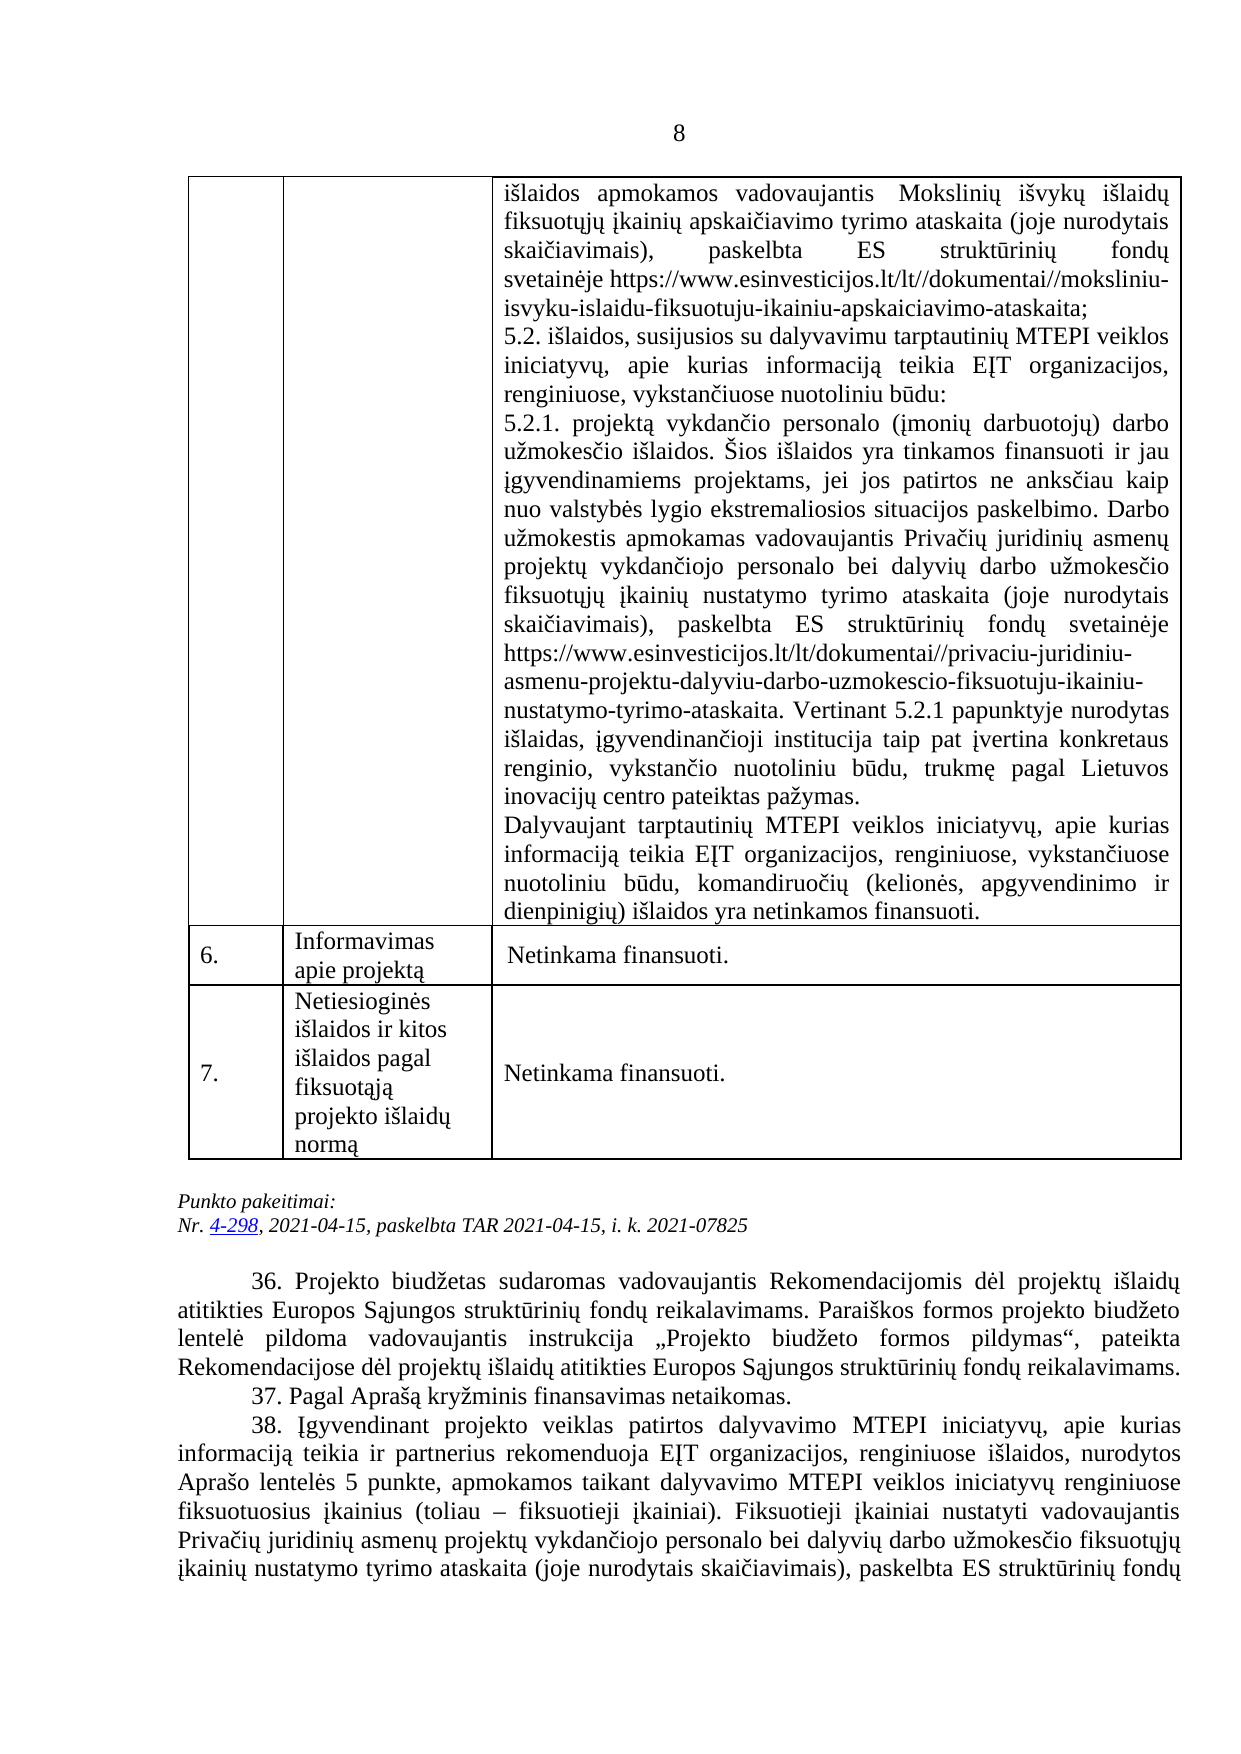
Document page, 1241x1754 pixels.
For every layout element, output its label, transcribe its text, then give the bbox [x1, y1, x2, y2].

text 38. Įgyvendinant projekto veiklas patirtos dalyvavimo MTEPI iniciatyvų, apie kurias informaciją teikia ir partnerius rekomenduoja EĮT organizacijos, renginiuose išlaidos, nurodytos Aprašo lentelės 5 punkte, apmokamos taikant dalyvavimo MTEPI veiklos iniciatyvų renginiuose fiksuotuosius įkainius (toliau – fiksuotieji įkainiai). Fiksuotieji įkainiai nustatyti vadovaujantis Privačių juridinių asmenų projektų vykdančiojo personalo bei dalyvių darbo užmokesčio fiksuotųjų įkainių nustatymo tyrimo ataskaita (joje nurodytais skaičiavimais), paskelbta ES struktūrinių fondų [177, 1410, 1181, 1582]
table_cell Netiesioginės išlaidos ir kitos išlaidos pagal fiksuotąją projekto išlaidų normą [284, 986, 491, 1158]
table_cell Informavimas apie projektą [284, 926, 491, 984]
table_cell [284, 177, 492, 925]
text Nr. 4-298, 2021-04-15, paskelbta TAR 2021-04-15, i. k. 2021-07825 [177, 1213, 1181, 1237]
text 37. Pagal Aprašą kryžminis finansavimas netaikomas. [177, 1381, 1181, 1410]
text 36. Projekto biudžetas sudaromas vadovaujantis Rekomendacijomis dėl projektų išlaidų atitikties Europos Sąjungos struktūrinių fondų reikalavimams. Paraiškos formos projekto biudžeto lentelė pildoma vadovaujantis instrukcija „Projekto biudžeto formos pildymas“, pateikta Rekomendacijose dėl projektų išlaidų atitikties Europos Sąjungos struktūrinių fondų reikalavimams. [177, 1266, 1181, 1381]
table_cell išlaidos apmokamos vadovaujantis Mokslinių išvykų išlaidų fiksuotųjų įkainių apskaičiavimo tyrimo ataskaita (joje nurodytais skaičiavimais), paskelbta ES struktūrinių fondų svetainėje https://www.esinvesticijos.lt/lt//dokumentai//moksliniu-isvyku-islaidu-fiksuotuju-ikainiu-apskaiciavimo-ataskaita; 5.2. išlaidos, susijusios su dalyvavimu tarptautinių MTEPI veiklos iniciatyvų, apie kurias informaciją teikia EĮT organizacijos, renginiuose, vykstančiuose nuotoliniu būdu: 5.2.1. projektą vykdančio personalo (įmonių darbuotojų) darbo užmokesčio išlaidos. Šios išlaidos yra tinkamos finansuoti ir jau įgyvendinamiems projektams, jei jos patirtos ne anksčiau kaip nuo valstybės lygio ekstremaliosios situacijos paskelbimo. Darbo užmokestis apmokamas vadovaujantis Privačių juridinių asmenų projektų vykdančiojo personalo bei dalyvių darbo užmokesčio fiksuotųjų įkainių nustatymo tyrimo ataskaita (joje nurodytais skaičiavimais), paskelbta ES struktūrinių fondų svetainėje https://www.esinvesticijos.lt/lt/dokumentai//privaciu-juridiniu-asmenu-projektu-dalyviu-darbo-uzmokescio-fiksuotuju-ikainiu-nustatymo-tyrimo-ataskaita. Vertinant 5.2.1 papunktyje nurodytas išlaidas, įgyvendinančioji institucija taip pat įvertina konkretaus renginio, vykstančio nuotoliniu būdu, trukmę pagal Lietuvos inovacijų centro pateiktas pažymas. Dalyvaujant tarptautinių MTEPI veiklos iniciatyvų, apie kurias informaciją teikia EĮT organizacijos, renginiuose, vykstančiuose nuotoliniu būdu, komandiruočių (kelionės, apgyvendinimo ir dienpinigių) išlaidos yra netinkamos finansuoti. [493, 178, 1180, 925]
table_cell 6. [190, 926, 282, 984]
table_cell Netinkama finansuoti. [493, 986, 1180, 1158]
table_cell 7. [190, 986, 282, 1158]
text Punkto pakeitimai: [177, 1189, 1181, 1213]
table_cell Netinkama finansuoti. [493, 926, 1180, 984]
table_cell [189, 177, 283, 925]
